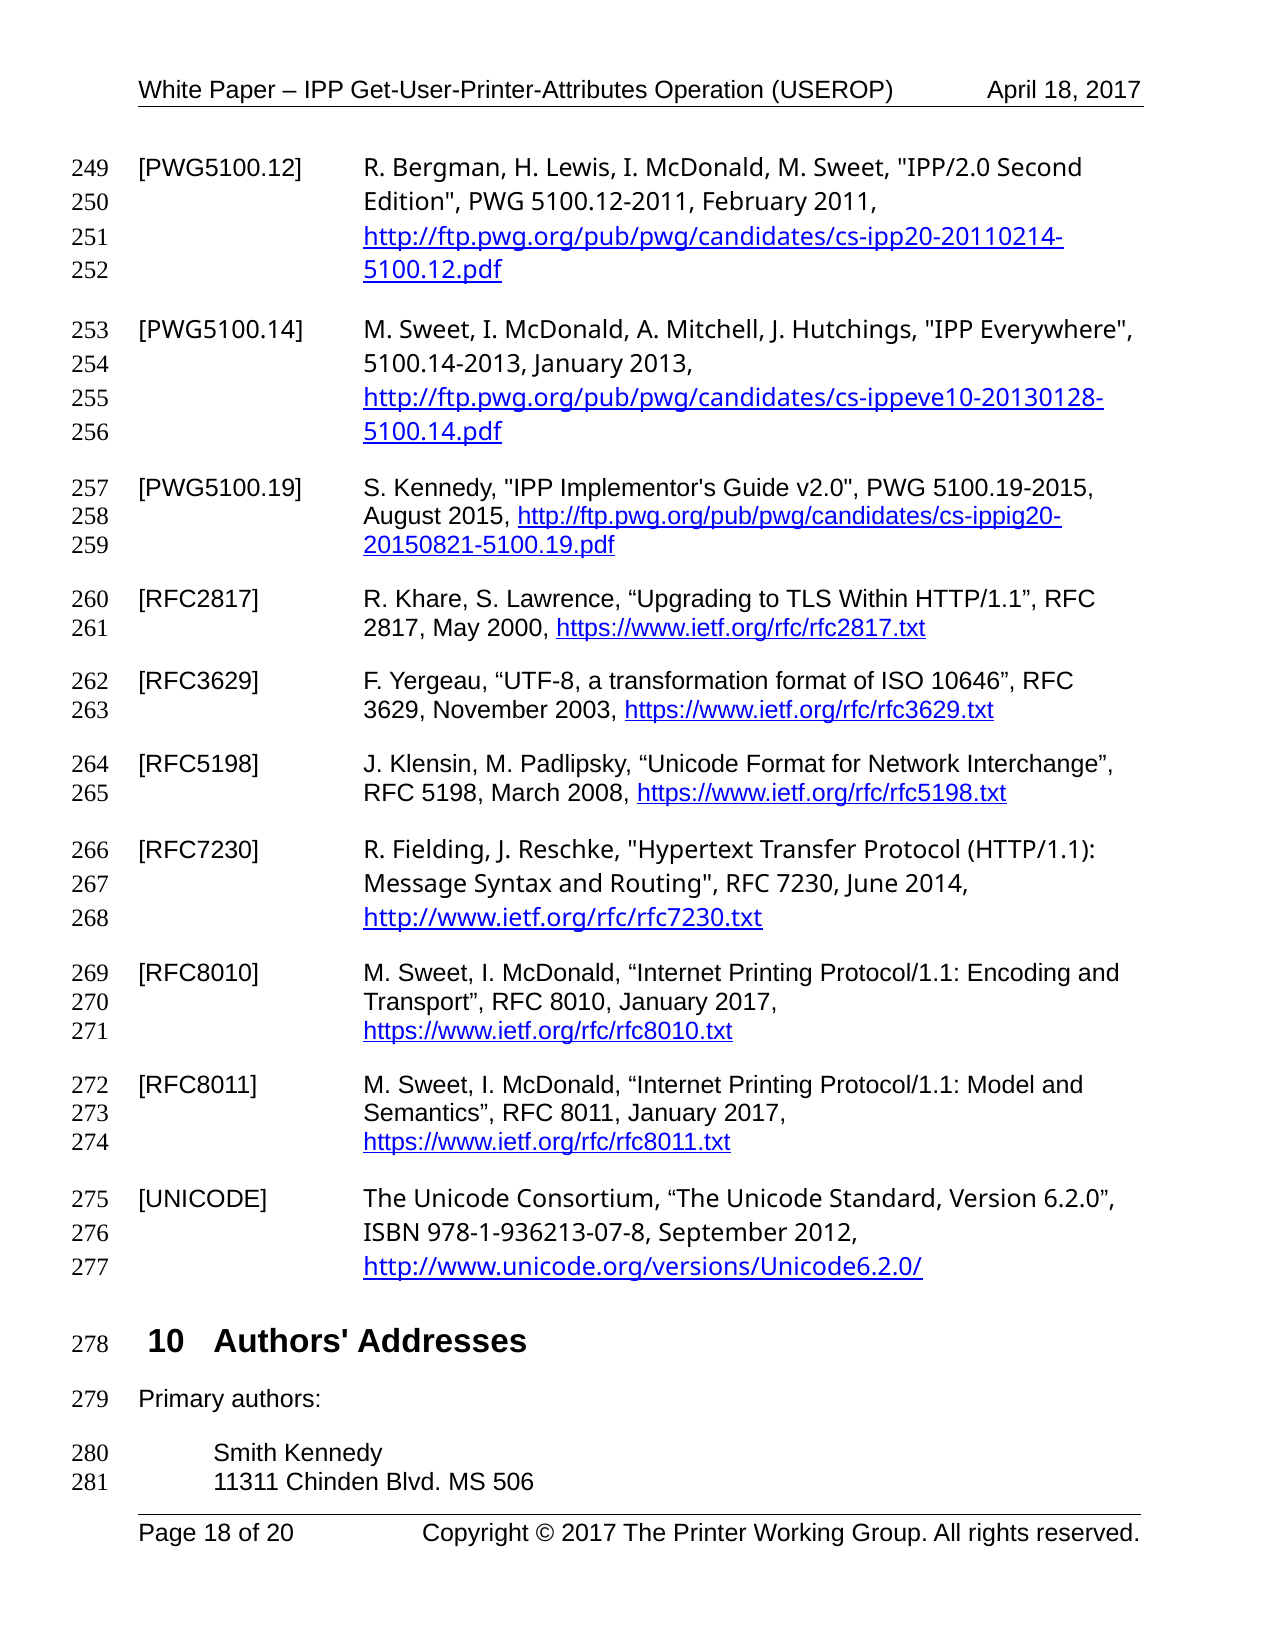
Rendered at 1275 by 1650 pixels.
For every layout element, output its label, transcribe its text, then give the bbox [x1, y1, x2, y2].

text [PWG5100.19] S. Kennedy, "IPP Implementor's Guide v2.0", PWG 5100.19-2015, August 2015, http://ftp.pwg.org/pub/pwg/candidates/cs-ippig20-20150821-5100.19.pdf [138, 472, 1144, 559]
text [RFC8011] M. Sweet, I. McDonald, “Internet Printing Protocol/1.1: Model and Semantics”, RFC 8011, January 2017, https://www.ietf.org/rfc/rfc8011.txt [138, 1070, 1144, 1156]
text [RFC8010] M. Sweet, I. McDonald, “Internet Printing Protocol/1.1: Encoding and Transport”, RFC 8010, January 2017, https://www.ietf.org/rfc/rfc8010.txt [138, 958, 1144, 1045]
subtitle Authors' Addresses [138, 1321, 1144, 1359]
text [RFC3629] F. Yergeau, “UTF-8, a transformation format of ISO 10646”, RFC 3629, November 2003, https://www.ietf.org/rfc/rfc3629.txt [138, 666, 1144, 724]
text [UNICODE] The Unicode Consortium, “The Unicode Standard, Version 6.2.0”, ISBN 978-1-936213-07-8, September 2012, http://www.unicode.org/versions/Unicode6.2.0/ [138, 1181, 1144, 1283]
text [RFC5198] J. Klensin, M. Padlipsky, “Unicode Format for Network Interchange”, RFC 5198, March 2008, https://www.ietf.org/rfc/rfc5198.txt [138, 749, 1144, 806]
text [RFC2817] R. Khare, S. Lawrence, “Upgrading to TLS Within HTTP/1.1”, RFC 2817, May 2000, https://www.ietf.org/rfc/rfc2817.txt [138, 584, 1144, 641]
text [PWG5100.14] M. Sweet, I. McDonald, A. Mitchell, J. Hutchings, "IPP Everywhere", 5100.14-2013, January 2013, http://ftp.pwg.org/pub/pwg/candidates/cs-ippeve10-20130128-5100.14.pdf [138, 311, 1144, 447]
text [RFC7230] R. Fielding, J. Reschke, "Hypertext Transfer Protocol (HTTP/1.1): Message Syntax and Routing", RFC 7230, June 2014, http://www.ietf.org/rfc/rfc7230.txt [138, 831, 1144, 933]
text 11311 Chinden Blvd. MS 506 [213, 1467, 1144, 1495]
text Primary authors: [138, 1384, 1144, 1413]
text Smith Kennedy [213, 1438, 1144, 1467]
text [PWG5100.12] R. Bergman, H. Lewis, I. McDonald, M. Sweet, "IPP/2.0 Second Edition", PWG 5100.12-2011, February 2011, http://ftp.pwg.org/pub/pwg/candidates/cs-ipp20-20110214-5100.12.pdf [138, 150, 1144, 286]
